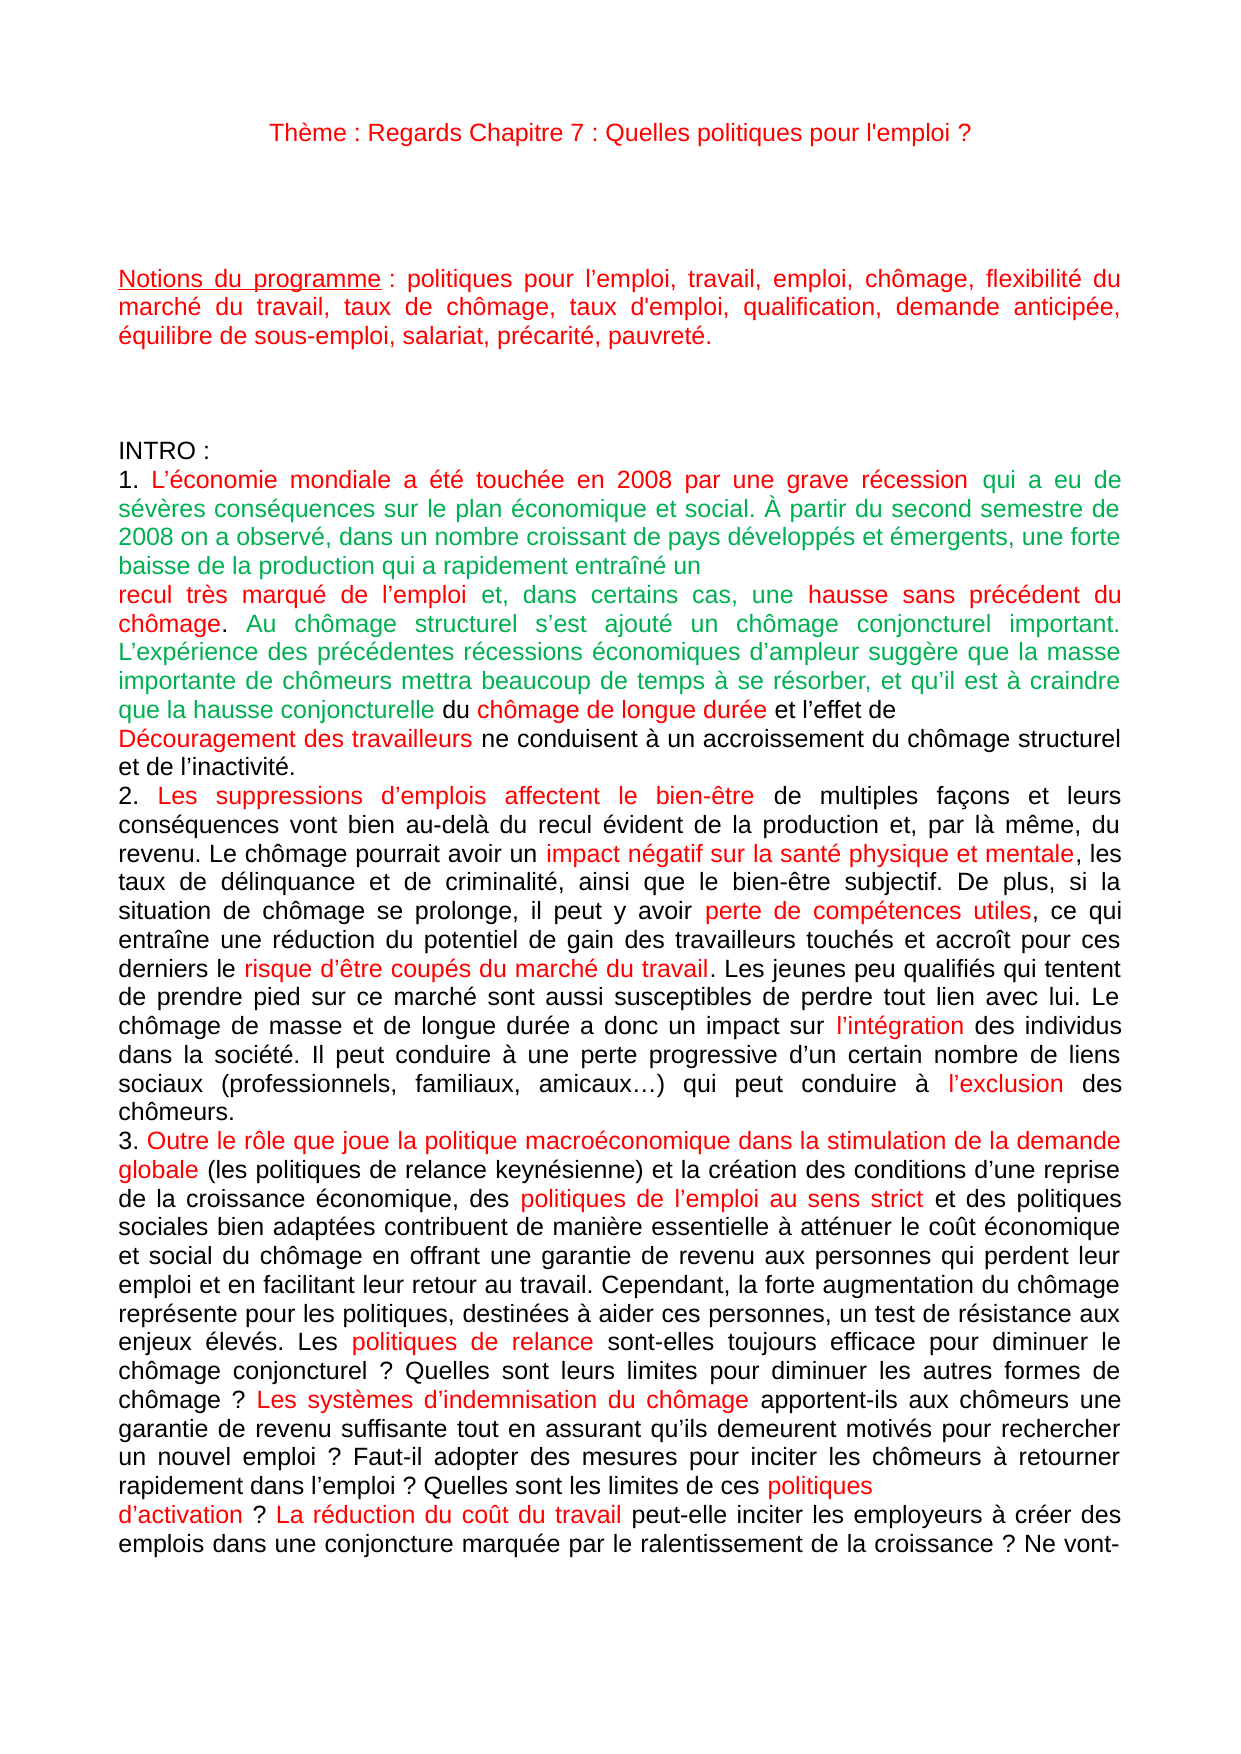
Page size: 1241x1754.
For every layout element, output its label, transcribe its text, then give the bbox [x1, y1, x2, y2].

text 3. Outre le rôle que joue la politique macroéconomique dans la stimulation de la demande globale (les politiques de relance keynésienne) et la création des conditions d’une reprise de la croissance économique, des politiques de l’emploi au sens strict et des politiques sociales bien adaptées contribuent de manière essentielle à atténuer le coût économique et social du chômage en offrant une garantie de revenu aux personnes qui perdent leur emploi et en facilitant leur retour au travail. Cependant, la forte augmentation du chômage représente pour les politiques, destinées à aider ces personnes, un test de résistance aux enjeux élevés. Les politiques de relance sont-elles toujours efficace pour diminuer le chômage conjoncturel ? Quelles sont leurs limites pour diminuer les autres formes de chômage ? Les systèmes d’indemnisation du chômage apportent-ils aux chômeurs une garantie de revenu suffisante tout en assurant qu’ils demeurent motivés pour rechercher un nouvel emploi ? Faut-il adopter des mesures pour inciter les chômeurs à retourner rapidement dans l’emploi ? Quelles sont les limites de ces politiques [118, 1126, 1122, 1500]
text recul très marqué de l’emploi et, dans certains cas, une hausse sans précédent du chômage. Au chômage structurel s’est ajouté un chômage conjoncturel important. L’expérience des précédentes récessions économiques d’ampleur suggère que la masse importante de chômeurs mettra beaucoup de temps à se résorber, et qu’il est à craindre que la hausse conjoncturelle du chômage de longue durée et l’effet de [118, 580, 1122, 724]
text d’activation ? La réduction du coût du travail peut-elle inciter les employeurs à créer des emplois dans une conjoncture marquée par le ralentissement de la croissance ? Ne vont- [118, 1500, 1122, 1557]
text Découragement des travailleurs ne conduisent à un accroissement du chômage structurel et de l’inactivité. [118, 724, 1122, 781]
text 2. Les suppressions d’emplois affectent le bien-être de multiples façons et leurs conséquences vont bien au-delà du recul évident de la production et, par là même, du revenu. Le chômage pourrait avoir un impact négatif sur la santé physique et mentale, les taux de délinquance et de criminalité, ainsi que le bien-être subjectif. De plus, si la situation de chômage se prolonge, il peut y avoir perte de compétences utiles, ce qui entraîne une réduction du potentiel de gain des travailleurs touchés et accroît pour ces derniers le risque d’être coupés du marché du travail. Les jeunes peu qualifiés qui tentent de prendre pied sur ce marché sont aussi susceptibles de perdre tout lien avec lui. Le chômage de masse et de longue durée a donc un impact sur l’intégration des individus dans la société. Il peut conduire à une perte progressive d’un certain nombre de liens sociaux (professionnels, familiaux, amicaux…) qui peut conduire à l’exclusion des chômeurs. [118, 781, 1122, 1126]
text 1. L’économie mondiale a été touchée en 2008 par une grave récession qui a eu de sévères conséquences sur le plan économique et social. À partir du second semestre de 2008 on a observé, dans un nombre croissant de pays développés et émergents, une forte baisse de la production qui a rapidement entraîné un [118, 465, 1122, 580]
text INTRO : [118, 436, 1122, 465]
text Notions du programme : politiques pour l’emploi, travail, emploi, chômage, flexibilité du marché du travail, taux de chômage, taux d'emploi, qualification, demande anticipée, équilibre de sous-emploi, salariat, précarité, pauvreté. [118, 264, 1122, 350]
text Thème : Regards Chapitre 7 : Quelles politiques pour l'emploi ? [118, 118, 1122, 147]
